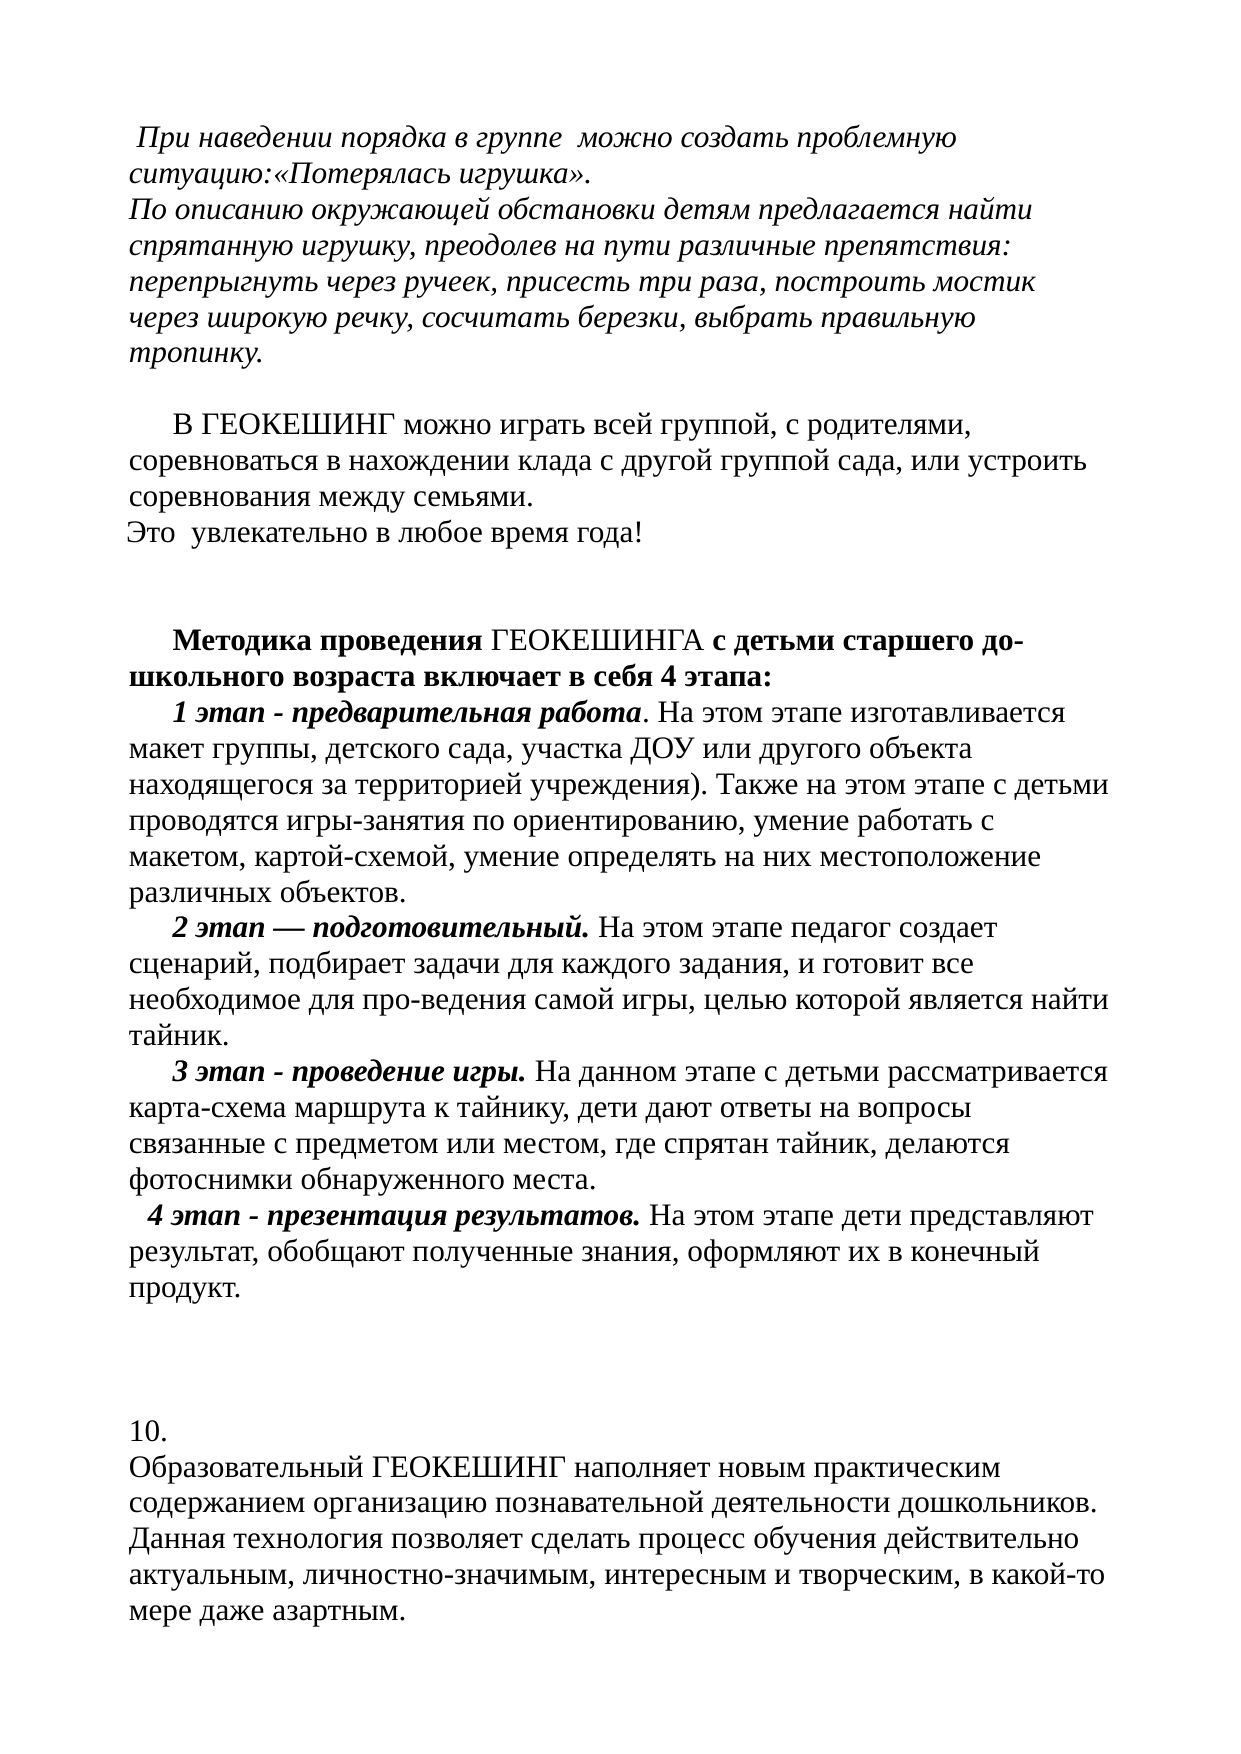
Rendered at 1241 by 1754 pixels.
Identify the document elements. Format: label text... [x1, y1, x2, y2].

text При наведении порядка в группе можно создать проблемную ситуацию:«Потерялась игрушка». [129, 118, 1111, 190]
text По описанию окружающей обстановки детям предлагается найти спрятанную игрушку, преодолев на пути различные препятствия: перепрыгнуть через ручеек, присесть три раза, построить мостик через широкую речку, сосчитать березки, выбрать правильную тропинку. [129, 190, 1111, 370]
text Методика проведения ГЕОКЕШИНГА с детьми старшего до-школьного возраста включает в себя 4 этапа: [129, 621, 1111, 693]
text 4 этап - презентация результатов. На этом этапе дети представляют результат, обобщают полученные знания, оформляют их в конечный продукт. [129, 1196, 1111, 1304]
text 2 этап — подготовительный. На этом этапе педагог создает сценарий, подбирает задачи для каждого задания, и готовит все необходимое для про-ведения самой игры, целью которой является найти тайник. [129, 909, 1111, 1052]
text 3 этап - проведение игры. На данном этапе с детьми рассматривается карта-схема маршрута к тайнику, дети дают ответы на вопросы связанные с предметом или местом, где спрятан тайник, делаются фотоснимки обнаруженного места. [129, 1052, 1111, 1196]
text 10. [129, 1412, 1111, 1448]
text Образовательный ГЕОКЕШИНГ наполняет новым практическим содержанием организацию познавательной деятельности дошкольников. Данная технология позволяет сделать процесс обучения действительно актуальным, личностно-значимым, интересным и творческим, в какой-то мере даже азартным. [129, 1448, 1111, 1627]
text Это увлекательно в любое время года! [118, 513, 1111, 549]
text В ГЕОКЕШИНГ можно играть всей группой, с родителями, соревноваться в нахождении клада с другой группой сада, или устроить соревнования между семьями. [129, 406, 1111, 513]
text 1 этап - предварительная работа. На этом этапе изготавливается макет группы, детского сада, участка ДОУ или другого объекта находящегося за территорией учреждения). Также на этом этапе с детьми проводятся игры-занятия по ориентированию, умение работать с макетом, картой-схемой, умение определять на них местоположение различных объектов. [129, 693, 1111, 909]
